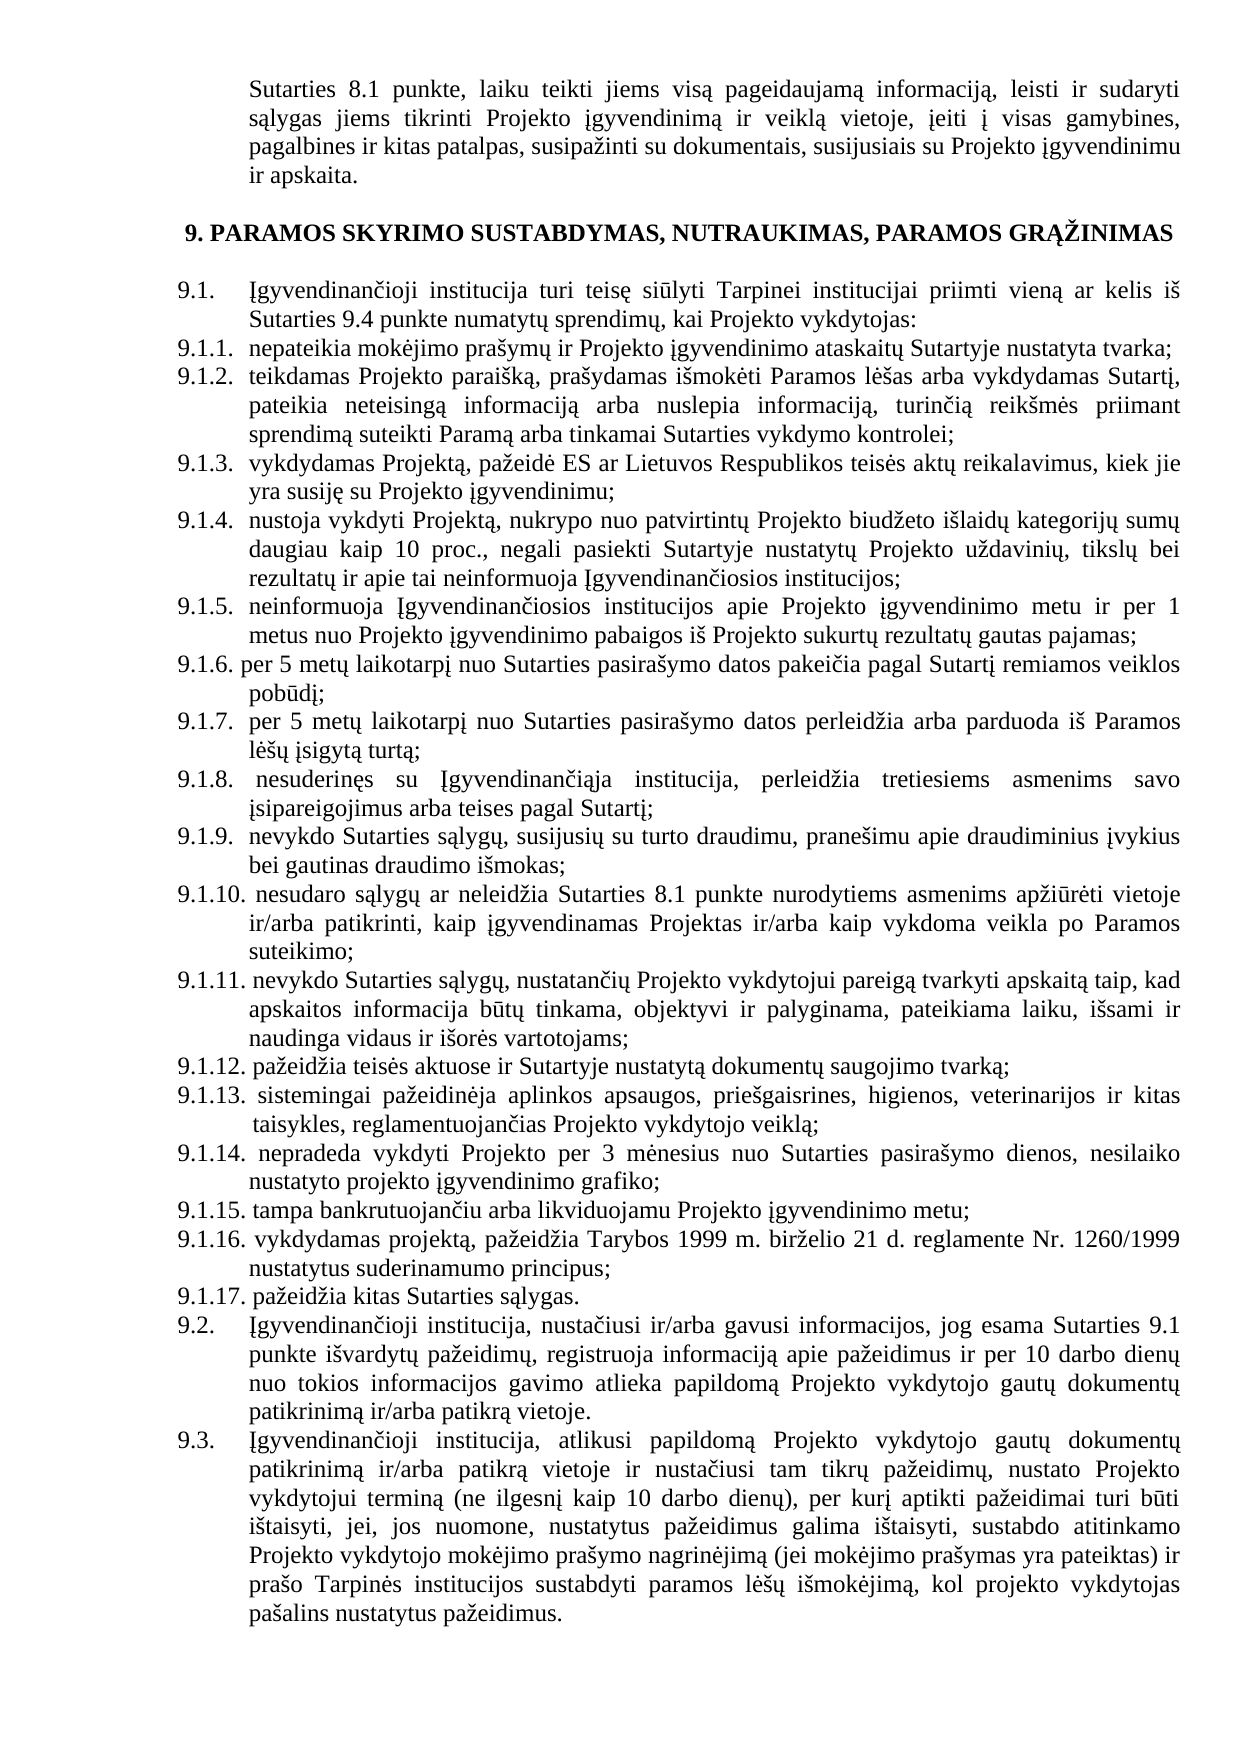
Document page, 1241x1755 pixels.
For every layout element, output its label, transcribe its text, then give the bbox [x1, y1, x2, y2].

text 9.1.16. vykdydamas projektą, pažeidžia Tarybos 1999 m. birželio 21 d. reglamente Nr. 1260/1999 nustatytus suderinamumo principus; [177, 1224, 1181, 1281]
text 9.1.3. vykdydamas Projektą, pažeidė ES ar Lietuvos Respublikos teisės aktų reikalavimus, kiek jie yra susiję su Projekto įgyvendinimu; [177, 448, 1181, 505]
text 9.1.14. nepradeda vykdyti Projekto per 3 mėnesius nuo Sutarties pasirašymo dienos, nesilaiko nustatyto projekto įgyvendinimo grafiko; [177, 1138, 1181, 1195]
text 9.2. Įgyvendinančioji institucija, nustačiusi ir/arba gavusi informacijos, jog esama Sutarties 9.1 punkte išvardytų pažeidimų, registruoja informaciją apie pažeidimus ir per 10 darbo dienų nuo tokios informacijos gavimo atlieka papildomą Projekto vykdytojo gautų dokumentų patikrinimą ir/arba patikrą vietoje. [177, 1310, 1181, 1425]
text 9.1.5. neinformuoja Įgyvendinančiosios institucijos apie Projekto įgyvendinimo metu ir per 1 metus nuo Projekto įgyvendinimo pabaigos iš Projekto sukurtų rezultatų gautas pajamas; [177, 591, 1181, 649]
text 9.1.9. nevykdo Sutarties sąlygų, susijusių su turto draudimu, pranešimu apie draudiminius įvykius bei gautinas draudimo išmokas; [177, 821, 1181, 879]
text 9.1.10. nesudaro sąlygų ar neleidžia Sutarties 8.1 punkte nurodytiems asmenims apžiūrėti vietoje ir/arba patikrinti, kaip įgyvendinamas Projektas ir/arba kaip vykdoma veikla po Paramos suteikimo; [177, 879, 1181, 965]
text 9.1.13. sistemingai pažeidinėja aplinkos apsaugos, priešgaisrines, higienos, veterinarijos ir kitas taisykles, reglamentuojančias Projekto vykdytojo veiklą; [177, 1080, 1181, 1138]
text 9. PARAMOS SKYRIMO SUSTABDYMAS, NUTRAUKIMAS, PARAMOS GRĄŽINIMAS [177, 218, 1181, 246]
text Sutarties 8.1 punkte, laiku teikti jiems visą pageidaujamą informaciją, leisti ir sudaryti sąlygas jiems tikrinti Projekto įgyvendinimą ir veiklą vietoje, įeiti į visas gamybines, pagalbines ir kitas patalpas, susipažinti su dokumentais, susijusiais su Projekto įgyvendinimu ir apskaita. [177, 74, 1181, 189]
text 9.1.15. tampa bankrutuojančiu arba likviduojamu Projekto įgyvendinimo metu; [177, 1195, 1181, 1224]
text 9.1.2. teikdamas Projekto paraišką, prašydamas išmokėti Paramos lėšas arba vykdydamas Sutartį, pateikia neteisingą informaciją arba nuslepia informaciją, turinčią reikšmės priimant sprendimą suteikti Paramą arba tinkamai Sutarties vykdymo kontrolei; [177, 361, 1181, 448]
text 9.1.11. nevykdo Sutarties sąlygų, nustatančių Projekto vykdytojui pareigą tvarkyti apskaitą taip, kad apskaitos informacija būtų tinkama, objektyvi ir palyginama, pateikiama laiku, išsami ir naudinga vidaus ir išorės vartotojams; [177, 965, 1181, 1051]
text 9.1.8. nesuderinęs su Įgyvendinančiąja institucija, perleidžia tretiesiems asmenims savo įsipareigojimus arba teises pagal Sutartį; [177, 764, 1181, 821]
text 9.1.12. pažeidžia teisės aktuose ir Sutartyje nustatytą dokumentų saugojimo tvarką; [177, 1051, 1181, 1080]
text 9.1.17. pažeidžia kitas Sutarties sąlygas. [177, 1281, 1181, 1310]
text 9.1. Įgyvendinančioji institucija turi teisę siūlyti Tarpinei institucijai priimti vieną ar kelis iš Sutarties 9.4 punkte numatytų sprendimų, kai Projekto vykdytojas: [177, 275, 1181, 333]
text 9.3. Įgyvendinančioji institucija, atlikusi papildomą Projekto vykdytojo gautų dokumentų patikrinimą ir/arba patikrą vietoje ir nustačiusi tam tikrų pažeidimų, nustato Projekto vykdytojui terminą (ne ilgesnį kaip 10 darbo dienų), per kurį aptikti pažeidimai turi būti ištaisyti, jei, jos nuomone, nustatytus pažeidimus galima ištaisyti, sustabdo atitinkamo Projekto vykdytojo mokėjimo prašymo nagrinėjimą (jei mokėjimo prašymas yra pateiktas) ir prašo Tarpinės institucijos sustabdyti paramos lėšų išmokėjimą, kol projekto vykdytojas pašalins nustatytus pažeidimus. [177, 1425, 1181, 1626]
text 9.1.1. nepateikia mokėjimo prašymų ir Projekto įgyvendinimo ataskaitų Sutartyje nustatyta tvarka; [177, 333, 1181, 361]
text 9.1.4. nustoja vykdyti Projektą, nukrypo nuo patvirtintų Projekto biudžeto išlaidų kategorijų sumų daugiau kaip 10 proc., negali pasiekti Sutartyje nustatytų Projekto uždavinių, tikslų bei rezultatų ir apie tai neinformuoja Įgyvendinančiosios institucijos; [177, 505, 1181, 591]
text 9.1.7. per 5 metų laikotarpį nuo Sutarties pasirašymo datos perleidžia arba parduoda iš Paramos lėšų įsigytą turtą; [177, 706, 1181, 764]
text 9.1.6. per 5 metų laikotarpį nuo Sutarties pasirašymo datos pakeičia pagal Sutartį remiamos veiklos pobūdį; [177, 649, 1181, 706]
